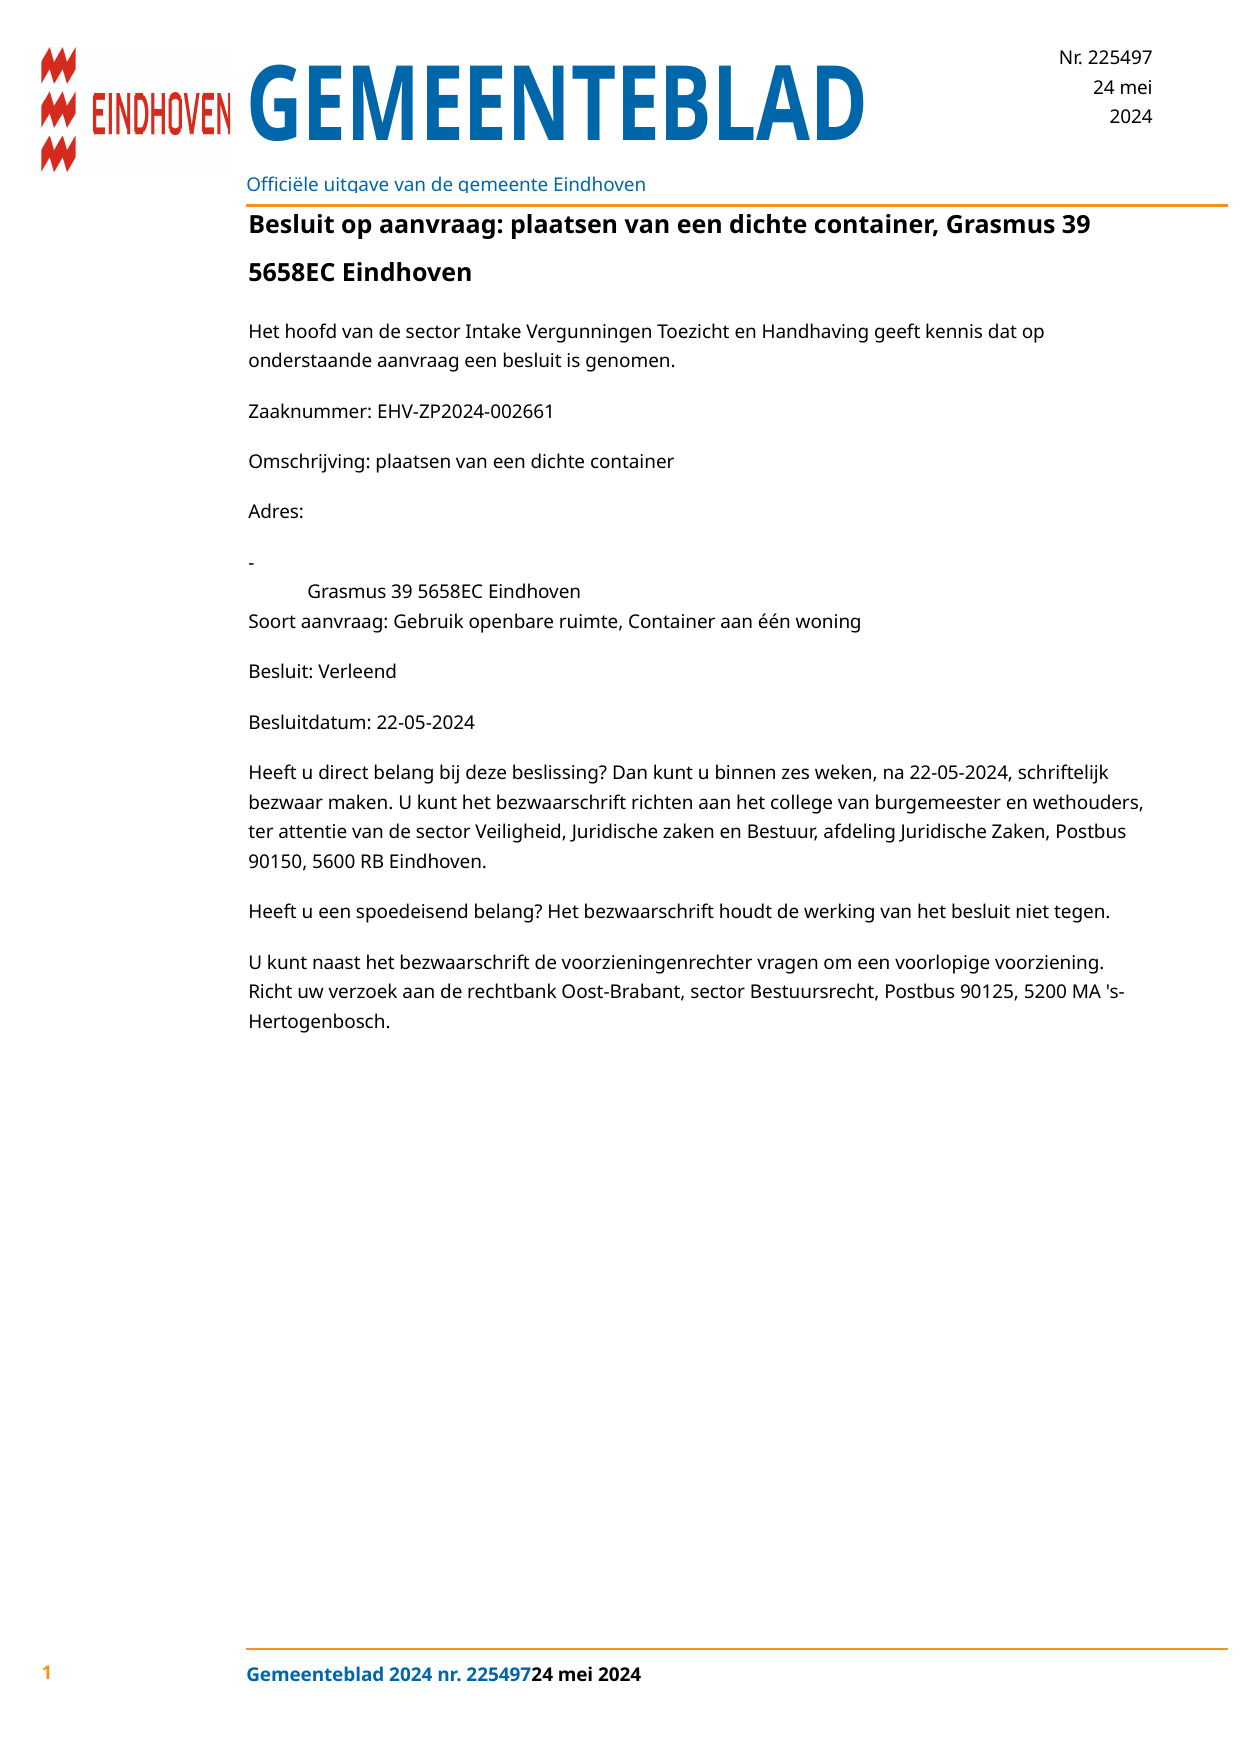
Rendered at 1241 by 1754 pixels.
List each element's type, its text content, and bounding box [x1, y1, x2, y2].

text Adres: [248, 499, 1152, 524]
text Heeft u een spoedeisend belang? Het bezwaarschrift houdt de werking van het besluit niet tegen. [248, 899, 1152, 924]
text Zaaknummer: EHV-ZP2024-002661 [248, 398, 1152, 424]
text Heeft u direct belang bij deze beslissing? Dan kunt u binnen zes weken, na 22-05-2024, schriftelijk bezwaar maken. U kunt het bezwaarschrift richten aan het college van burgemeester en wethouders, ter attentie van de sector Veiligheid, Juridische zaken en Bestuur, afdeling Juridische Zaken, Postbus 90150, 5600 RB Eindhoven. [248, 759, 1152, 874]
text U kunt naast het bezwaarschrift de voorzieningenrechter vragen om een voorlopige voorziening. Richt uw verzoek aan de rechtbank Oost-Brabant, sector Bestuursrecht, Postbus 90125, 5200 MA 's-Hertogenbosch. [248, 949, 1152, 1034]
text Omschrijving: plaatsen van een dichte container [248, 448, 1152, 474]
text Soort aanvraag: Gebruik openbare ruimte, Container aan één woning [248, 608, 1152, 634]
list Grasmus 39 5658EC Eindhoven [248, 579, 1152, 604]
text Het hoofd van de sector Intake Vergunningen Toezicht en Handhaving geeft kennis dat op onderstaande aanvraag een besluit is genomen. [248, 318, 1152, 373]
text Besluit: Verleend [248, 659, 1152, 684]
text Besluit op aanvraag: plaatsen van een dichte container, Grasmus 39 5658EC Eindhoven [248, 207, 1152, 288]
text Besluitdatum: 22-05-2024 [248, 709, 1152, 735]
picture [41, 47, 231, 172]
